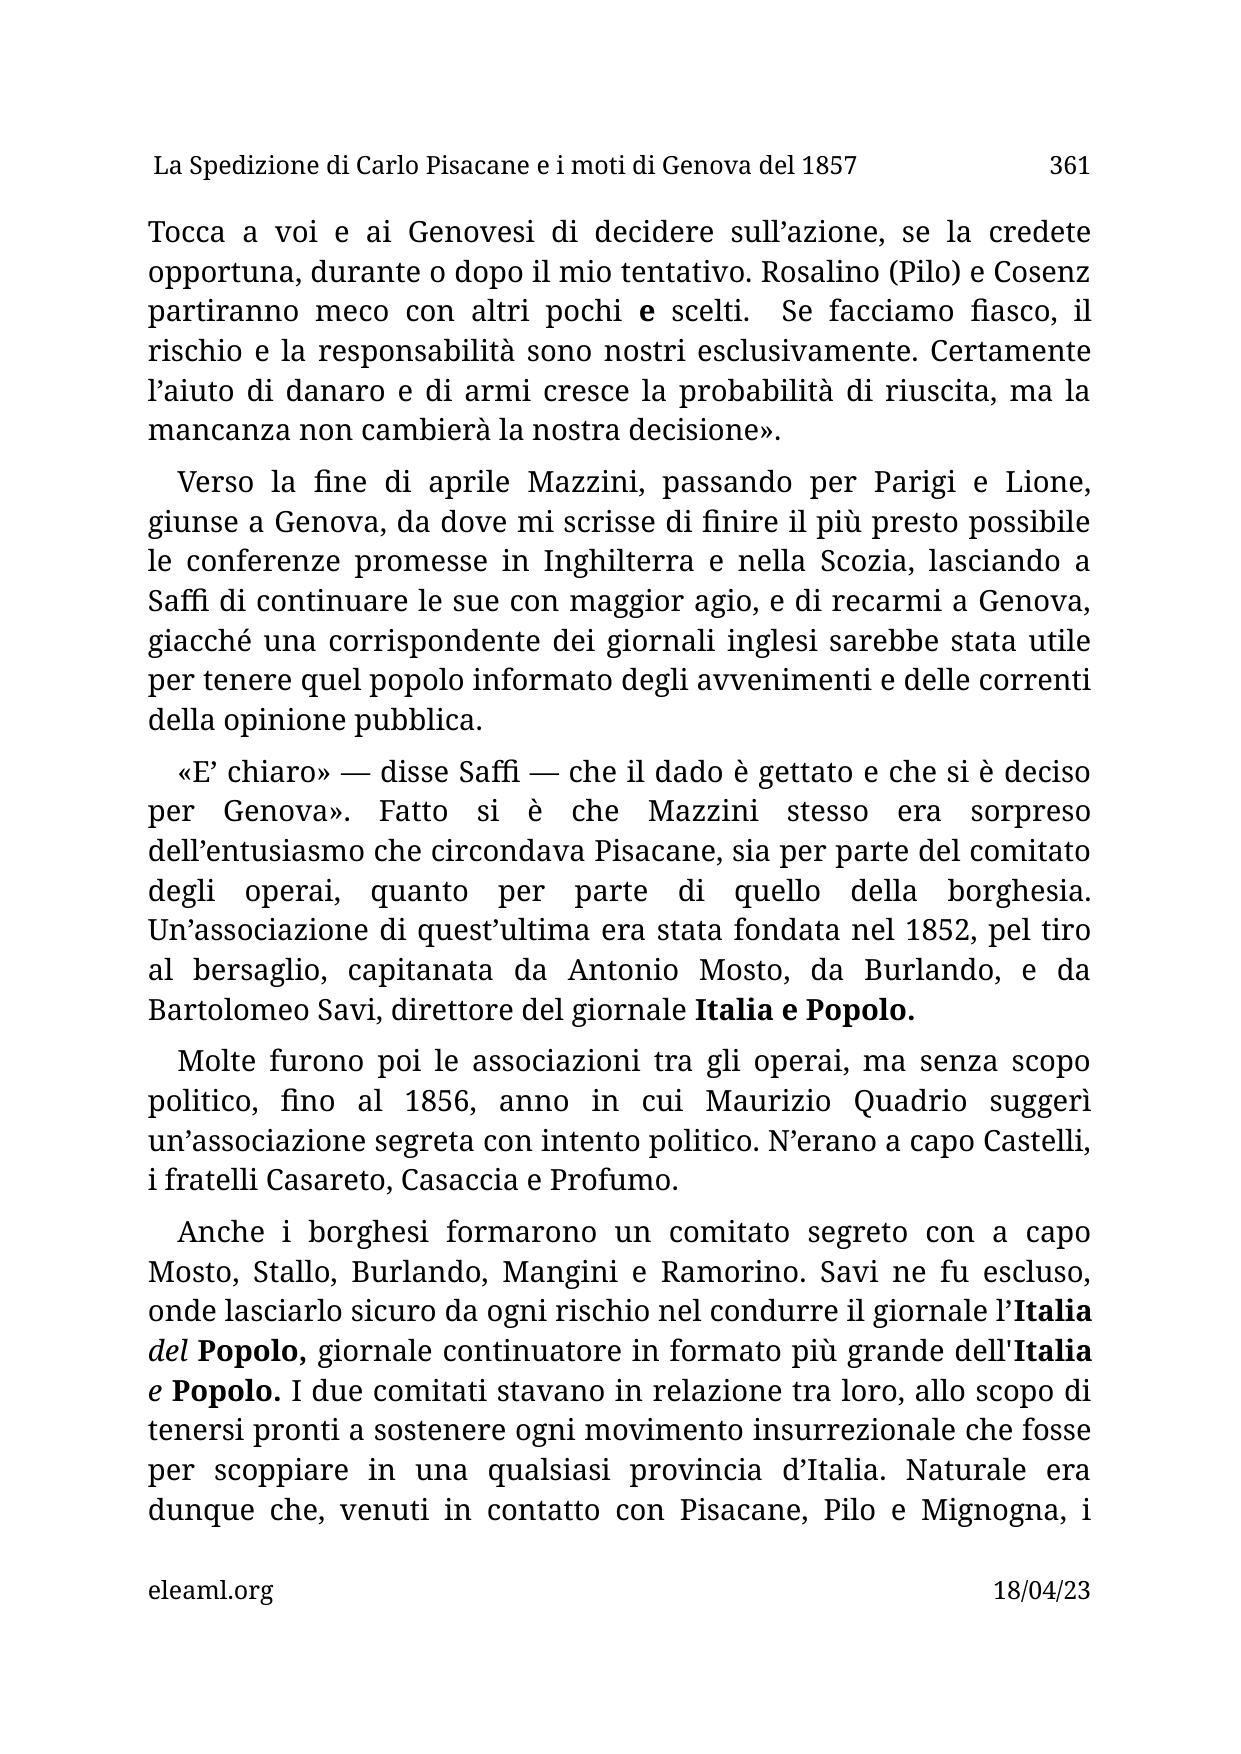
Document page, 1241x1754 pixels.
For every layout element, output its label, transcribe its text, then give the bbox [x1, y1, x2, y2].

text «E’ chiaro» — disse Saffi — che il dado è gettato e che si è deciso per Genova». Fatto si è che Mazzini stesso era sorpreso dell’entusiasmo che circondava Pisacane, sia per parte del comitato degli operai, quanto per parte di quello della borghesia. Un’associazione di quest’ultima era stata fondata nel 1852, pel tiro al bersaglio, capitanata da Antonio Mosto, da Burlando, e da Bartolomeo Savi, direttore del giornale Italia e Popolo. [148, 751, 1093, 1029]
text Tocca a voi e ai Genovesi di decidere sull’azione, se la credete opportuna, durante o dopo il mio tentativo. Rosalino (Pilo) e Cosenz partiranno meco con altri pochi e scelti. Se facciamo fiasco, il rischio e la responsabilità sono nostri esclusivamente. Certamente l’aiuto di danaro e di armi cresce la probabilità di riuscita, ma la mancanza non cambierà la nostra decisione». [148, 211, 1093, 449]
text Anche i borghesi formarono un comitato segreto con a capo Mosto, Stallo, Burlando, Mangini e Ramorino. Savi ne fu escluso, onde lasciarlo sicuro da ogni rischio nel condurre il giornale l’Italia del Popolo, giornale continuatore in formato più grande dell'Italia e Popolo. I due comitati stavano in relazione tra loro, allo scopo di tenersi pronti a sostenere ogni movimento insurrezionale che fosse per scoppiare in una qualsiasi provincia d’Italia. Naturale era dunque che, venuti in contatto con Pisacane, Pilo e Mignogna, i [148, 1211, 1093, 1529]
text Molte furono poi le associazioni tra gli operai, ma senza scopo politico, fino al 1856, anno in cui Maurizio Quadrio suggerì un’associazione segreta con intento politico. N’erano a capo Castelli, i fratelli Casareto, Casaccia e Profumo. [148, 1041, 1093, 1199]
text Verso la fine di aprile Mazzini, passando per Parigi e Lione, giunse a Genova, da dove mi scrisse di finire il più presto possibile le conferenze promesse in Inghilterra e nella Scozia, lasciando a Saffi di continuare le sue con maggior agio, e di recarmi a Genova, giacché una corrispondente dei giornali inglesi sarebbe stata utile per tenere quel popolo informato degli avvenimenti e delle correnti della opinione pubblica. [148, 461, 1093, 739]
